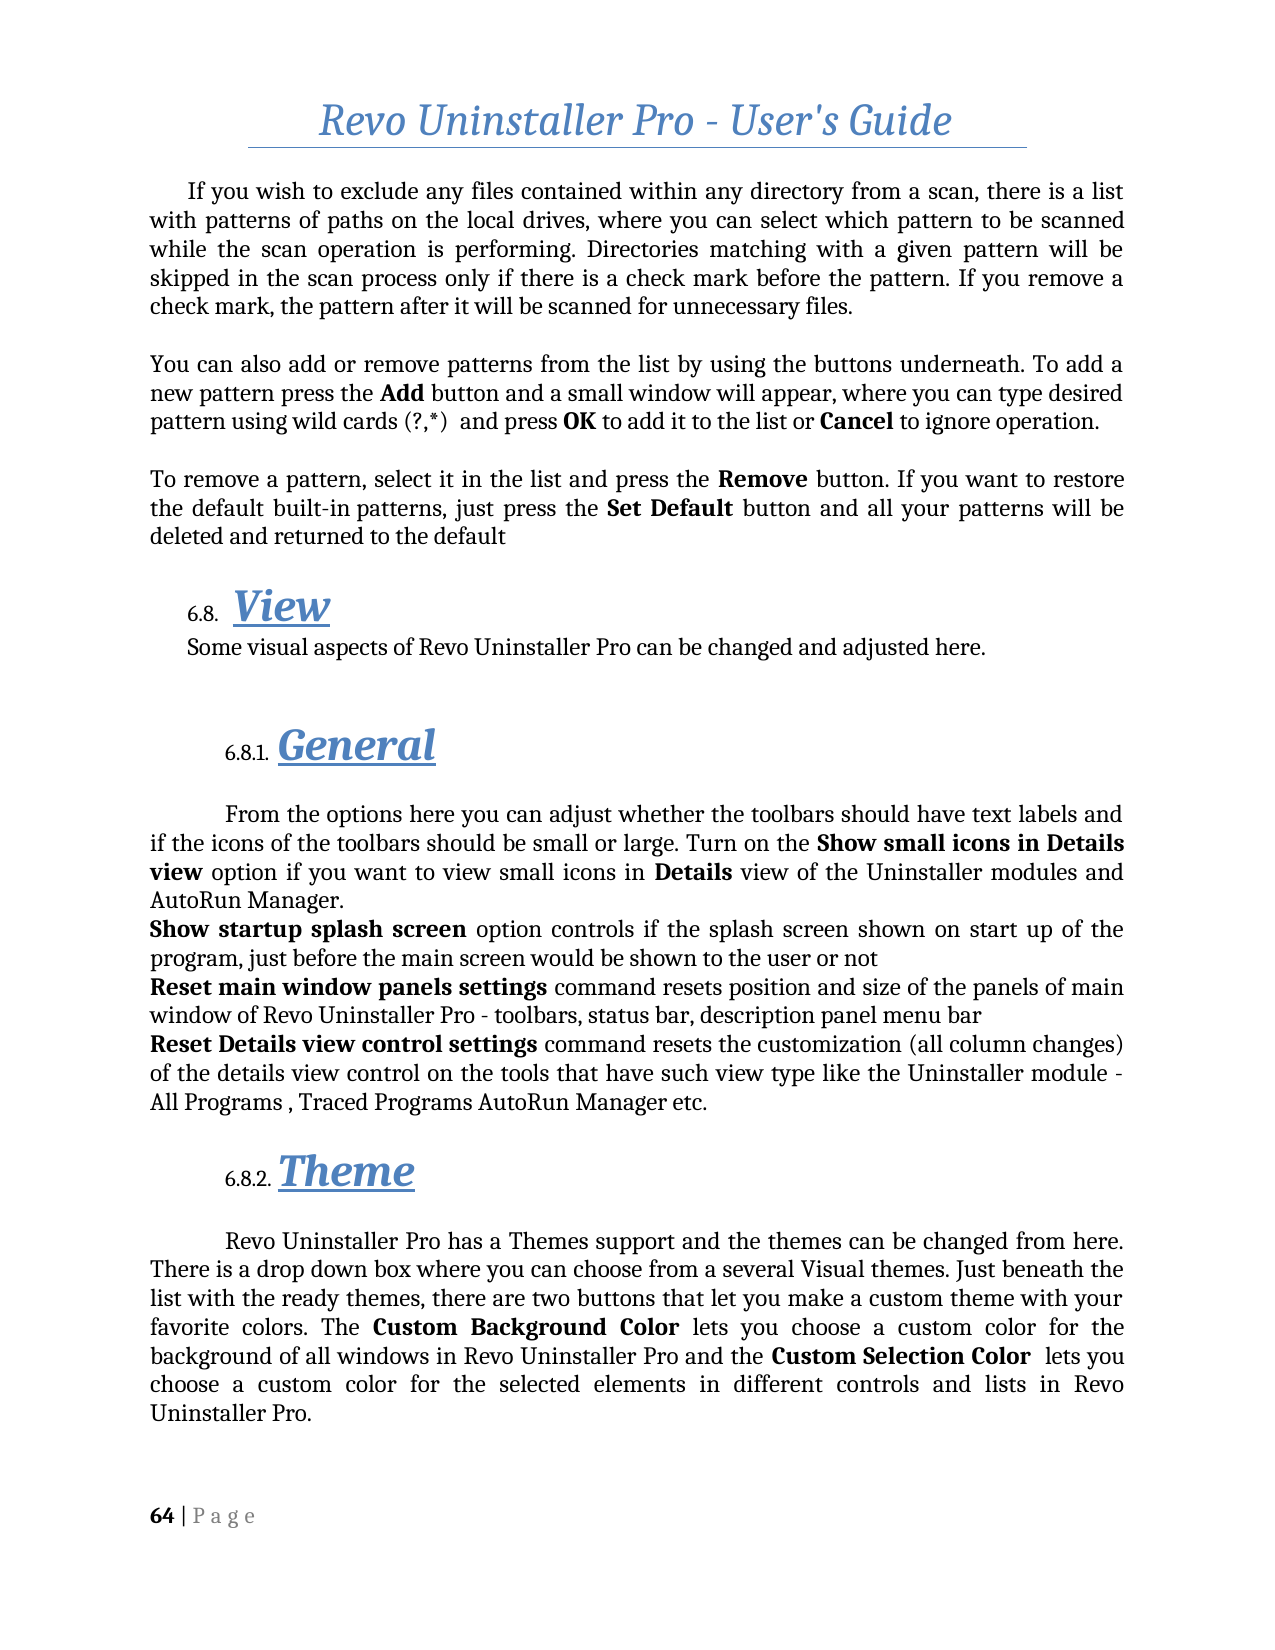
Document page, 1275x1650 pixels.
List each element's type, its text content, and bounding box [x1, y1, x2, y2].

text Show startup splash screen option controls if the splash screen shown on start up of the program, just before the main screen would be shown to the user or not [150, 915, 1125, 973]
text Reset Details view control settings command resets the customization (all column changes) of the details view control on the tools that have such view type like the Uninstaller module - All Programs , Traced Programs AutoRun Manager etc. [150, 1030, 1125, 1116]
text Some visual aspects of Revo Uninstaller Pro can be changed and adjusted here. [150, 632, 1125, 661]
text From the options here you can adjust whether the toolbars should have text labels and if the icons of the toolbars should be small or large. Turn on the Show small icons in Details view option if you want to view small icons in Details view of the Uninstaller modules and AutoRun Manager. [150, 800, 1125, 915]
text You can also add or remove patterns from the list by using the buttons underneath. To add a new pattern press the Add button and a small window will appear, where you can type desired pattern using wild cards (?,*) and press OK to add it to the list or Cancel to ignore operation. [150, 321, 1125, 436]
text Revo Uninstaller Pro has a Themes support and the themes can be changed from here. There is a drop down box where you can choose from a several Visual themes. Just beneath the list with the ready themes, there are two buttons that let you make a custom theme with your favorite colors. The Custom Background Color lets you choose a custom color for the background of all windows in Revo Uninstaller Pro and the Custom Selection Color lets you choose a custom color for the selected elements in different controls and lists in Revo Uninstaller Pro. [150, 1227, 1125, 1428]
text Reset main window panels settings command resets position and size of the panels of main window of Revo Uninstaller Pro - toolbars, status bar, description panel menu bar [150, 973, 1125, 1030]
list General [225, 719, 1125, 771]
text If you wish to exclude any files contained within any directory from a scan, there is a list with patterns of paths on the local drives, where you can select which pattern to be scanned while the scan operation is performing. Directories matching with a given pattern will be skipped in the scan process only if there is a check mark before the pattern. If you remove a check mark, the pattern after it will be scanned for unnecessary files. [150, 177, 1125, 321]
list Theme [225, 1145, 1125, 1198]
list View [187, 580, 1125, 632]
text To remove a pattern, select it in the list and press the Remove button. If you want to restore the default built-in patterns, just press the Set Default button and all your patterns will be deleted and returned to the default [150, 436, 1125, 551]
